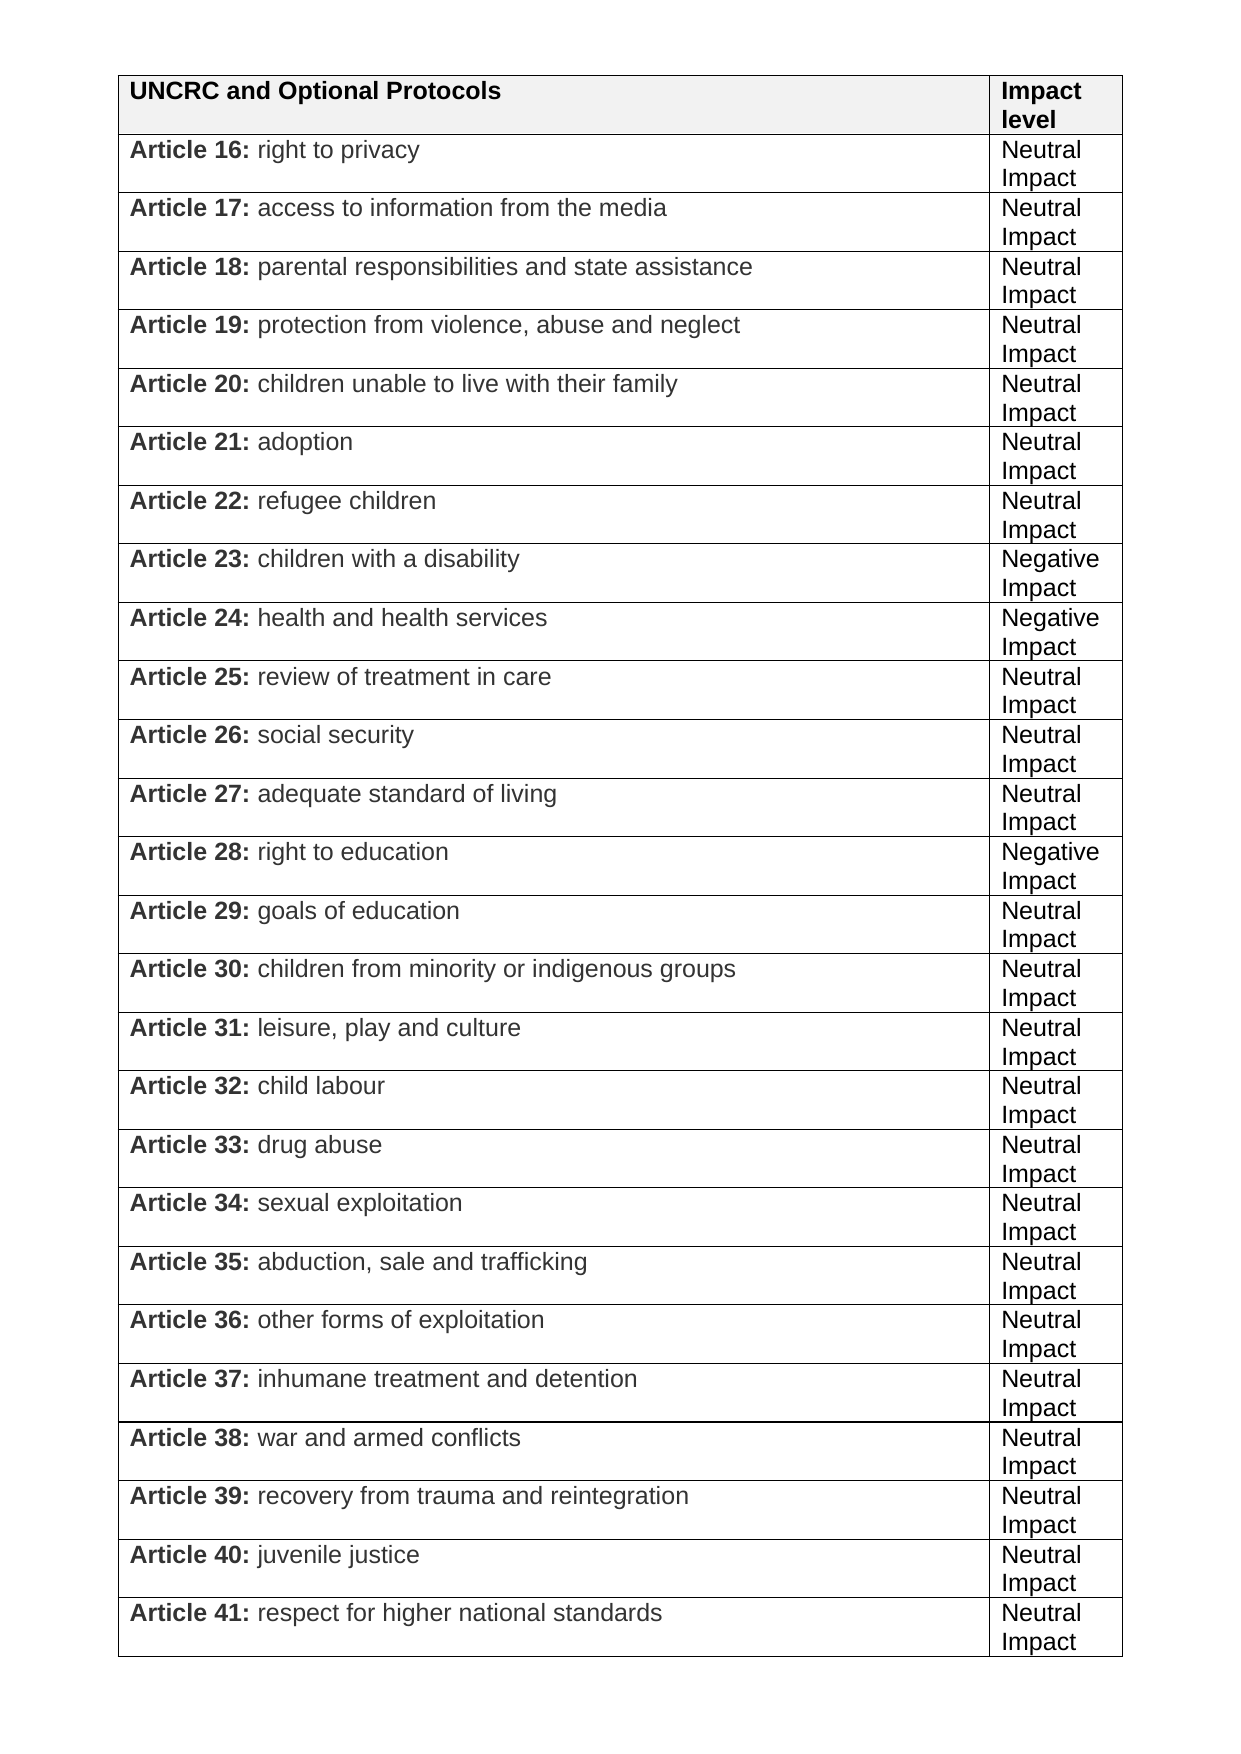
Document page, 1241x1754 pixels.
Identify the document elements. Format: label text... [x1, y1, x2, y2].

table_cell Negative Impact [990, 603, 1122, 660]
table_cell Neutral Impact [990, 954, 1122, 1012]
table_cell Neutral Impact [990, 1071, 1122, 1129]
table_header Impact level [990, 76, 1122, 133]
table_cell Neutral Impact [990, 1540, 1122, 1597]
table_cell Article 20: children unable to live with their family [119, 369, 989, 426]
table_cell Article 16: right to privacy [119, 135, 989, 192]
table_header UNCRC and Optional Protocols [119, 76, 989, 133]
table_cell Article 29: goals of education [119, 896, 989, 953]
table_cell Article 38: war and armed conflicts [119, 1423, 989, 1480]
table_cell Article 28: right to education [119, 837, 989, 894]
table_cell Article 39: recovery from trauma and reintegration [119, 1481, 989, 1538]
table_cell Article 33: drug abuse [119, 1130, 989, 1187]
table_cell Neutral Impact [990, 369, 1122, 426]
table_cell Neutral Impact [990, 1423, 1122, 1480]
table_cell Neutral Impact [990, 1013, 1122, 1070]
table_cell Article 26: social security [119, 720, 989, 777]
table_cell Article 30: children from minority or indigenous groups [119, 954, 989, 1012]
table_cell Neutral Impact [990, 1247, 1122, 1304]
table_cell Article 19: protection from violence, abuse and neglect [119, 310, 989, 368]
table_cell Article 37: inhumane treatment and detention [119, 1364, 989, 1421]
table_cell Negative Impact [990, 837, 1122, 894]
table_cell Neutral Impact [990, 1364, 1122, 1421]
table_cell Article 41: respect for higher national standards [119, 1598, 989, 1656]
table_cell Neutral Impact [990, 1598, 1122, 1656]
table_cell Article 21: adoption [119, 427, 989, 485]
table_cell Article 22: refugee children [119, 486, 989, 543]
table_cell Negative Impact [990, 544, 1122, 602]
table_cell Neutral Impact [990, 310, 1122, 368]
table_cell Article 32: child labour [119, 1071, 989, 1129]
table_cell Neutral Impact [990, 720, 1122, 777]
table_cell Neutral Impact [990, 779, 1122, 836]
table_cell Neutral Impact [990, 1305, 1122, 1363]
table_cell Neutral Impact [990, 486, 1122, 543]
table_cell Neutral Impact [990, 661, 1122, 719]
table_cell Article 18: parental responsibilities and state assistance [119, 252, 989, 309]
table_cell Neutral Impact [990, 1188, 1122, 1246]
table_cell Article 35: abduction, sale and trafficking [119, 1247, 989, 1304]
table_cell Article 31: leisure, play and culture [119, 1013, 989, 1070]
table_cell Article 34: sexual exploitation [119, 1188, 989, 1246]
table_cell Article 40: juvenile justice [119, 1540, 989, 1597]
table_cell Article 27: adequate standard of living [119, 779, 989, 836]
table_cell Article 25: review of treatment in care [119, 661, 989, 719]
table_cell Neutral Impact [990, 1481, 1122, 1538]
table_cell Article 17: access to information from the media [119, 193, 989, 251]
table_cell Neutral Impact [990, 193, 1122, 251]
table_cell Article 24: health and health services [119, 603, 989, 660]
table_cell Article 23: children with a disability [119, 544, 989, 602]
table_cell Neutral Impact [990, 1130, 1122, 1187]
table_cell Neutral Impact [990, 896, 1122, 953]
table_cell Neutral Impact [990, 135, 1122, 192]
table_cell Article 36: other forms of exploitation [119, 1305, 989, 1363]
table_cell Neutral Impact [990, 252, 1122, 309]
table_cell Neutral Impact [990, 427, 1122, 485]
